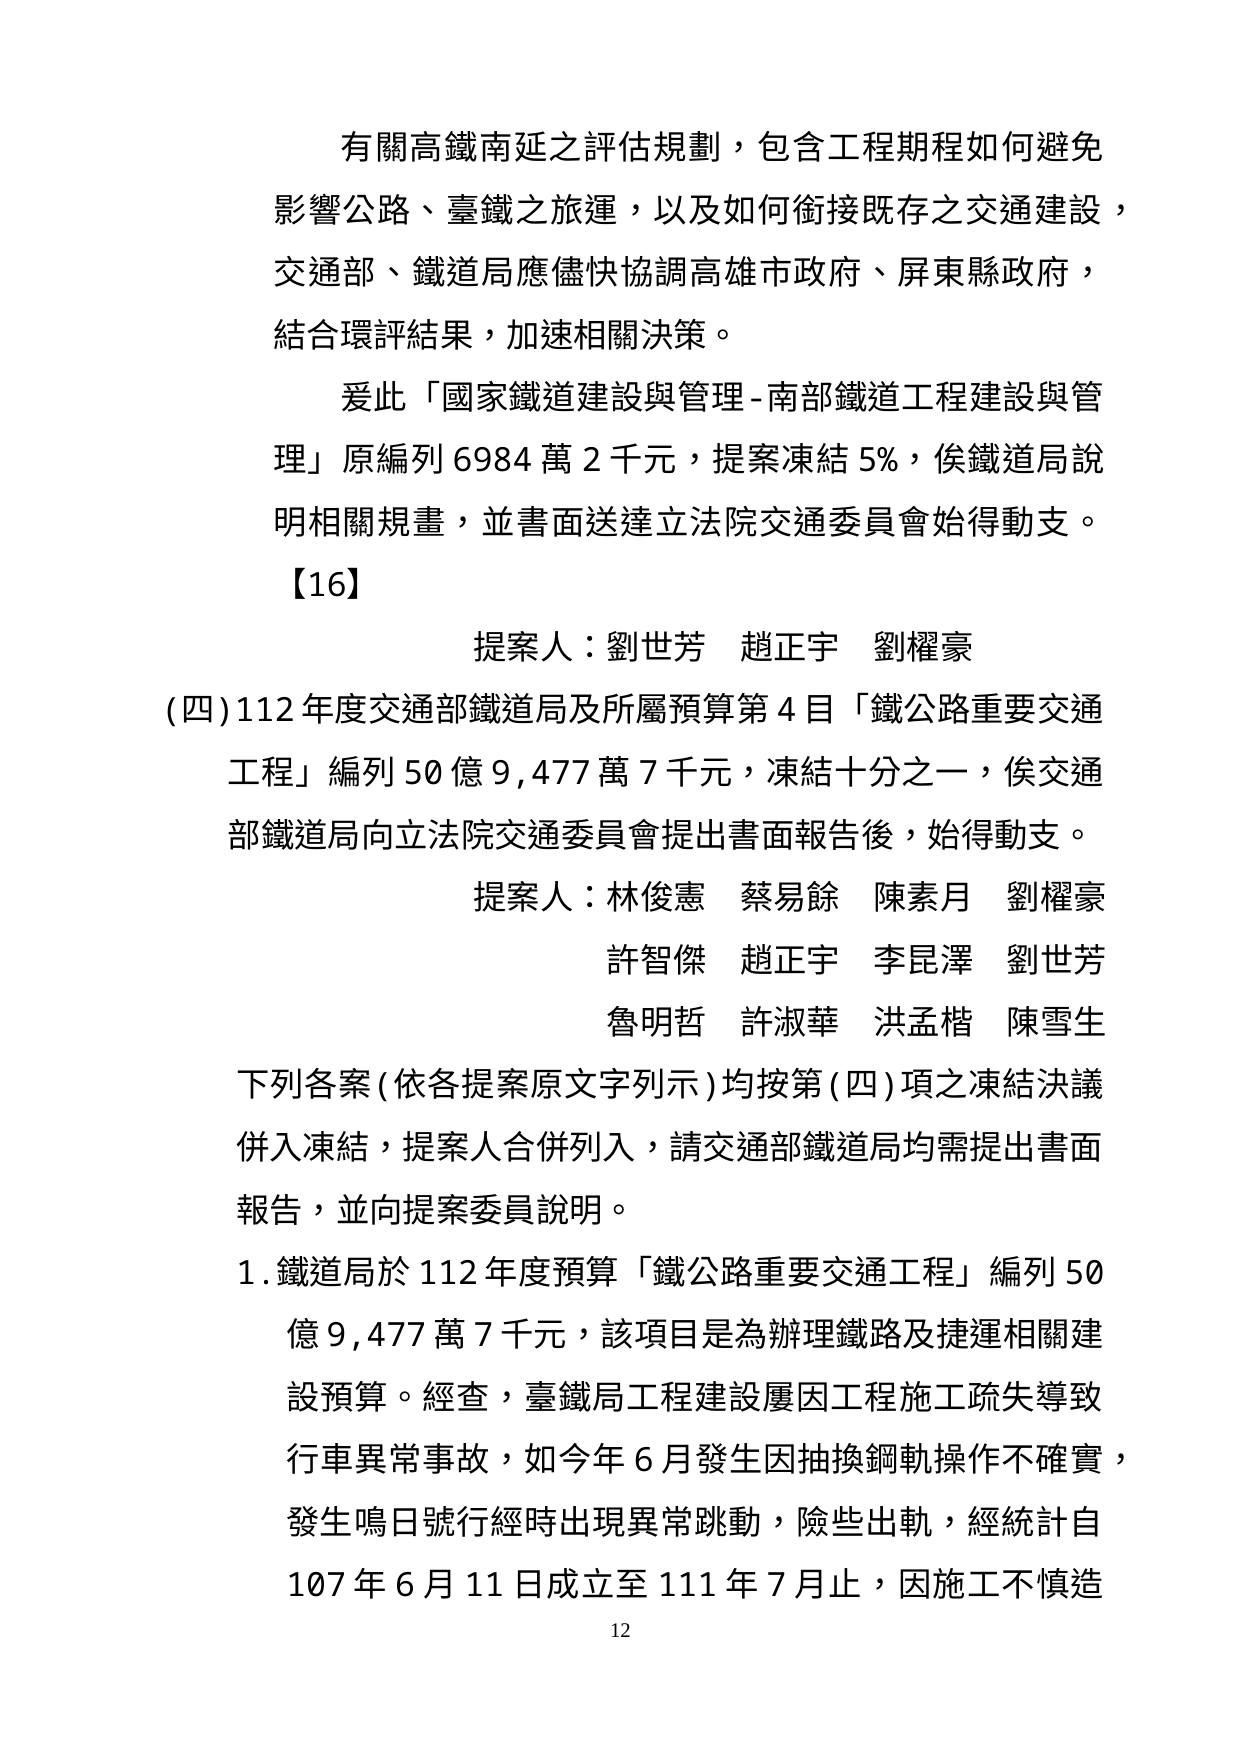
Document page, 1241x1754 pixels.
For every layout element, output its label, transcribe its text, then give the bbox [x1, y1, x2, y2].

text 爰此「國家鐵道建設與管理-南部鐵道工程建設與管理」原編列6984萬2千元，提案凍結5%，俟鐵道局說明相關規畫，並書面送達立法院交通委員會始得動支。【16】 [273, 353, 1104, 603]
text 有關高鐵南延之評估規劃，包含工程期程如何避免影響公路、臺鐵之旅運，以及如何銜接既存之交通建設，交通部、鐵道局應儘快協調高雄市政府、屏東縣政府，結合環評結果，加速相關決策。 [273, 103, 1104, 353]
subtitle 1.鐵道局於112年度預算「鐵公路重要交通工程」編列50億9,477萬7千元，該項目是為辦理鐵路及捷運相關建設預算。經查，臺鐵局工程建設屢因工程施工疏失導致行車異常事故，如今年6月發生因抽換鋼軌操作不確實，發生鳴日號行經時出現異常跳動，險些出軌，經統計自107年6月11日成立至111年7月止，因施工不慎造成鐵路行車異常事故包括:重大行車事故1件、一般行車事故1件、行車異常事件61件，合計63件，平均每年發生約16件，共造成456次列車延誤，累計1,6242分鐘，影響旅客達88,808人次之多，惟工程疏失應可預先防範，仍未見鐵道局提出有效改善做為，為確保有關鐵道工程均能如期如質完成，且避免因施工疏失導致異常事故，故建議刪除該項預算2億元並凍結1/10，待鐵道局針對施工疏失防範提出具體改善之專案報告，經交通委員會同意，始得動支。【17】 [236, 1228, 1104, 1603]
subtitle (四)112年度交通部鐵道局及所屬預算第4目「鐵公路重要交通工程」編列50億9,477萬7千元，凍結十分之一，俟交通部鐵道局向立法院交通委員會提出書面報告後，始得動支。 [161, 666, 1104, 853]
text 提案人：劉世芳 趙正宇 劉櫂豪 [473, 603, 1117, 666]
text 下列各案(依各提案原文字列示)均按第(四)項之凍結決議併入凍結，提案人合併列入，請交通部鐵道局均需提出書面報告，並向提案委員說明。 [236, 1041, 1104, 1228]
text 提案人：林俊憲 蔡易餘 陳素月 劉櫂豪 許智傑 趙正宇 李昆澤 劉世芳 魯明哲 許淑華 洪孟楷 陳雪生 [473, 853, 1117, 1041]
